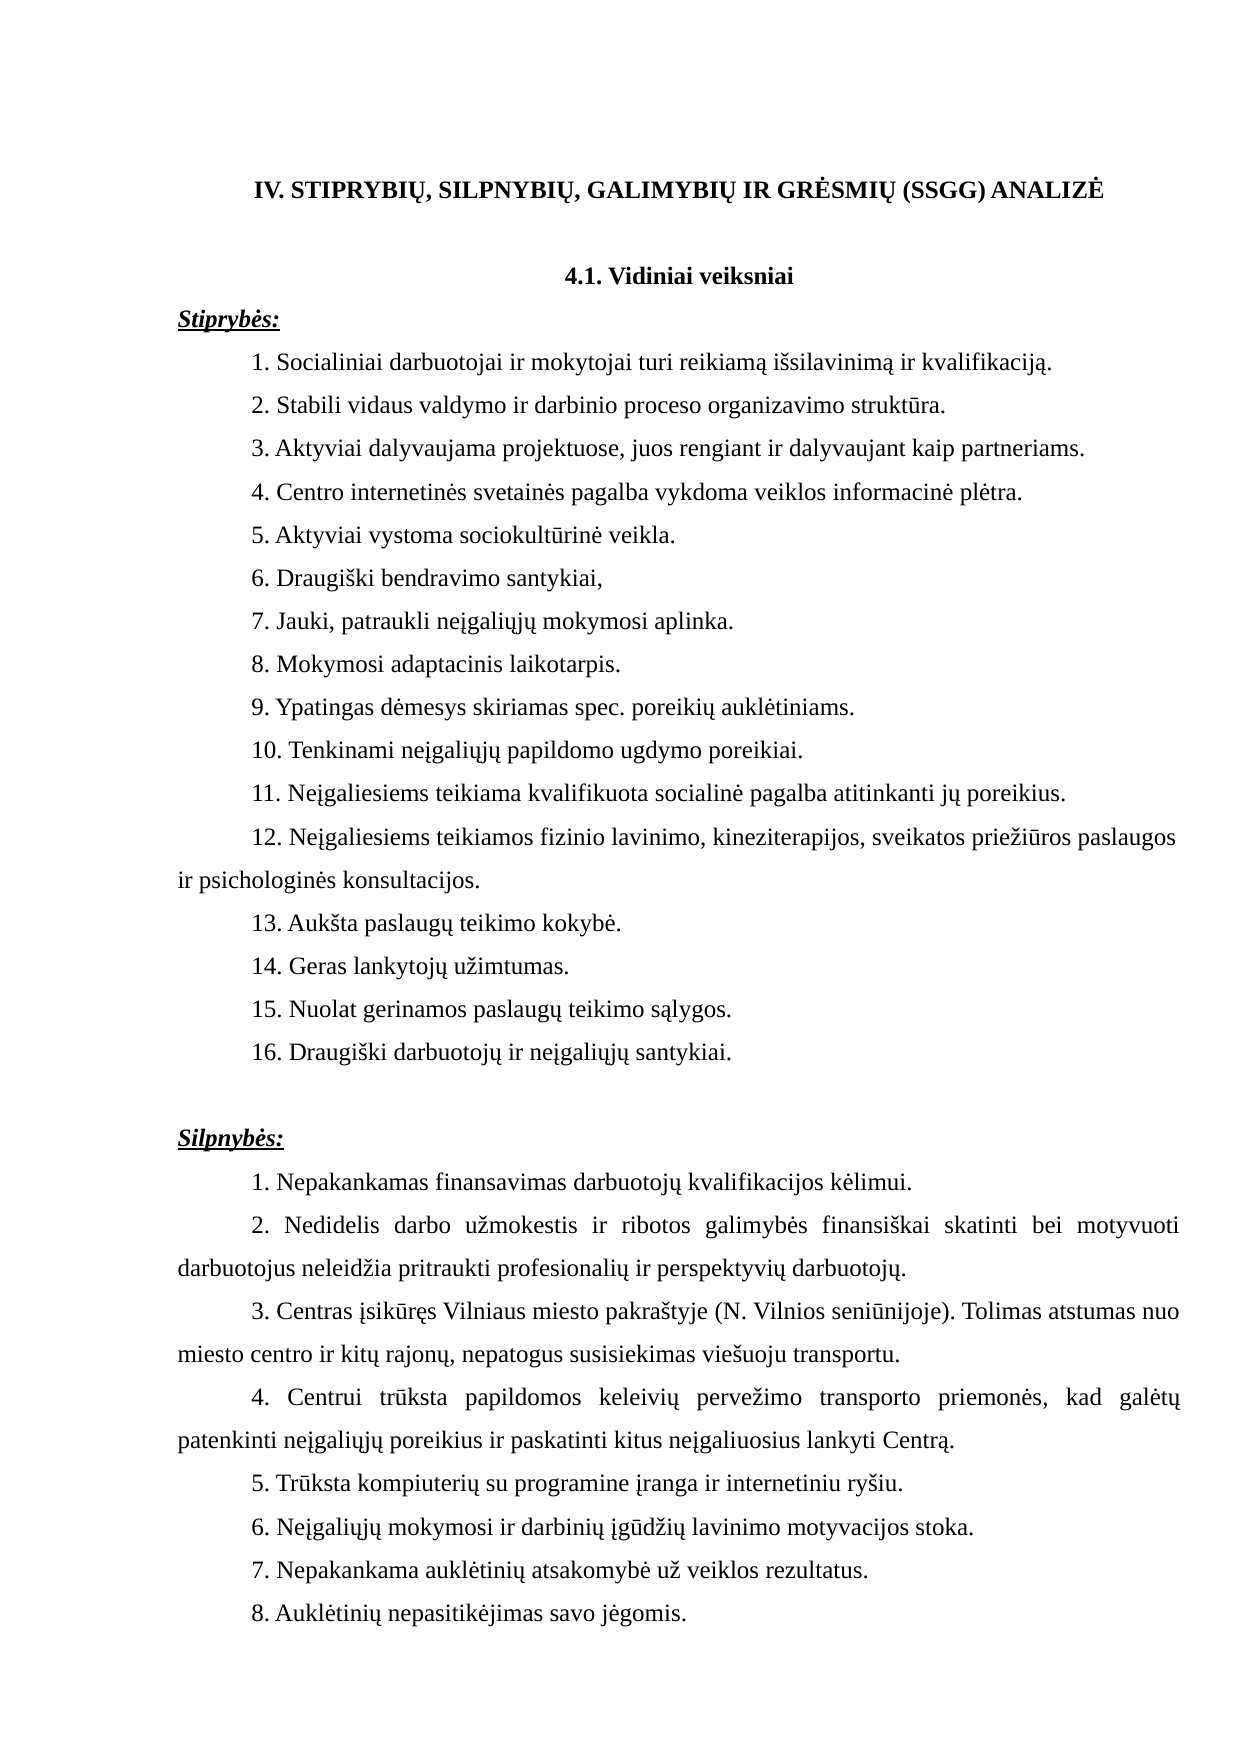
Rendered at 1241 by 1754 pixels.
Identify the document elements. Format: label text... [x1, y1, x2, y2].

text 10. Tenkinami neįgaliųjų papildomo ugdymo poreikiai. [177, 735, 1181, 764]
text 7. Jauki, patraukli neįgaliųjų mokymosi aplinka. [177, 606, 1181, 635]
text Stiprybės: [177, 304, 1181, 333]
text 11. Neįgaliesiems teikiama kvalifikuota socialinė pagalba atitinkanti jų poreikius. [177, 778, 1181, 807]
text IV. STIPRYBIŲ, SILPNYBIŲ, GALIMYBIŲ IR GRĖSMIŲ (SSGG) ANALIZĖ [177, 175, 1181, 203]
text 1. Socialiniai darbuotojai ir mokytojai turi reikiamą išsilavinimą ir kvalifikaciją. [177, 347, 1181, 376]
text 13. Aukšta paslaugų teikimo kokybė. [177, 908, 1181, 937]
text 7. Nepakankama auklėtinių atsakomybė už veiklos rezultatus. [177, 1555, 1181, 1583]
text 1. Nepakankamas finansavimas darbuotojų kvalifikacijos kėlimui. [177, 1167, 1181, 1195]
text 5. Aktyviai vystoma sociokultūrinė veikla. [177, 520, 1181, 548]
text 4.1. Vidiniai veiksniai [177, 261, 1181, 290]
text Silpnybės: [177, 1123, 1181, 1152]
text 6. Draugiški bendravimo santykiai, [177, 563, 1181, 592]
text 14. Geras lankytojų užimtumas. [177, 951, 1181, 980]
text 3. Centras įsikūręs Vilniaus miesto pakraštyje (N. Vilnios seniūnijoje). Tolimas atstumas nuo miesto centro ir kitų rajonų, nepatogus susisiekimas viešuoju transportu. [177, 1296, 1181, 1368]
text 6. Neįgaliųjų mokymosi ir darbinių įgūdžių lavinimo motyvacijos stoka. [177, 1512, 1181, 1540]
text 4. Centro internetinės svetainės pagalba vykdoma veiklos informacinė plėtra. [177, 477, 1181, 505]
text 8. Mokymosi adaptacinis laikotarpis. [177, 649, 1181, 678]
text 8. Auklėtinių nepasitikėjimas savo jėgomis. [177, 1598, 1181, 1627]
text 9. Ypatingas dėmesys skiriamas spec. poreikių auklėtiniams. [177, 692, 1181, 721]
text 16. Draugiški darbuotojų ir neįgaliųjų santykiai. [177, 1037, 1181, 1066]
text 2. Nedidelis darbo užmokestis ir ribotos galimybės finansiškai skatinti bei motyvuoti darbuotojus neleidžia pritraukti profesionalių ir perspektyvių darbuotojų. [177, 1210, 1181, 1282]
text 4. Centrui trūksta papildomos keleivių pervežimo transporto priemonės, kad galėtų patenkinti neįgaliųjų poreikius ir paskatinti kitus neįgaliuosius lankyti Centrą. [177, 1382, 1181, 1454]
text 12. Neįgaliesiems teikiamos fizinio lavinimo, kineziterapijos, sveikatos priežiūros paslaugos ir psichologinės konsultacijos. [177, 822, 1181, 893]
text 3. Aktyviai dalyvaujama projektuose, juos rengiant ir dalyvaujant kaip partneriams. [177, 433, 1181, 462]
text 2. Stabili vidaus valdymo ir darbinio proceso organizavimo struktūra. [177, 390, 1181, 419]
text 5. Trūksta kompiuterių su programine įranga ir internetiniu ryšiu. [177, 1468, 1181, 1497]
text 15. Nuolat gerinamos paslaugų teikimo sąlygos. [177, 994, 1181, 1023]
